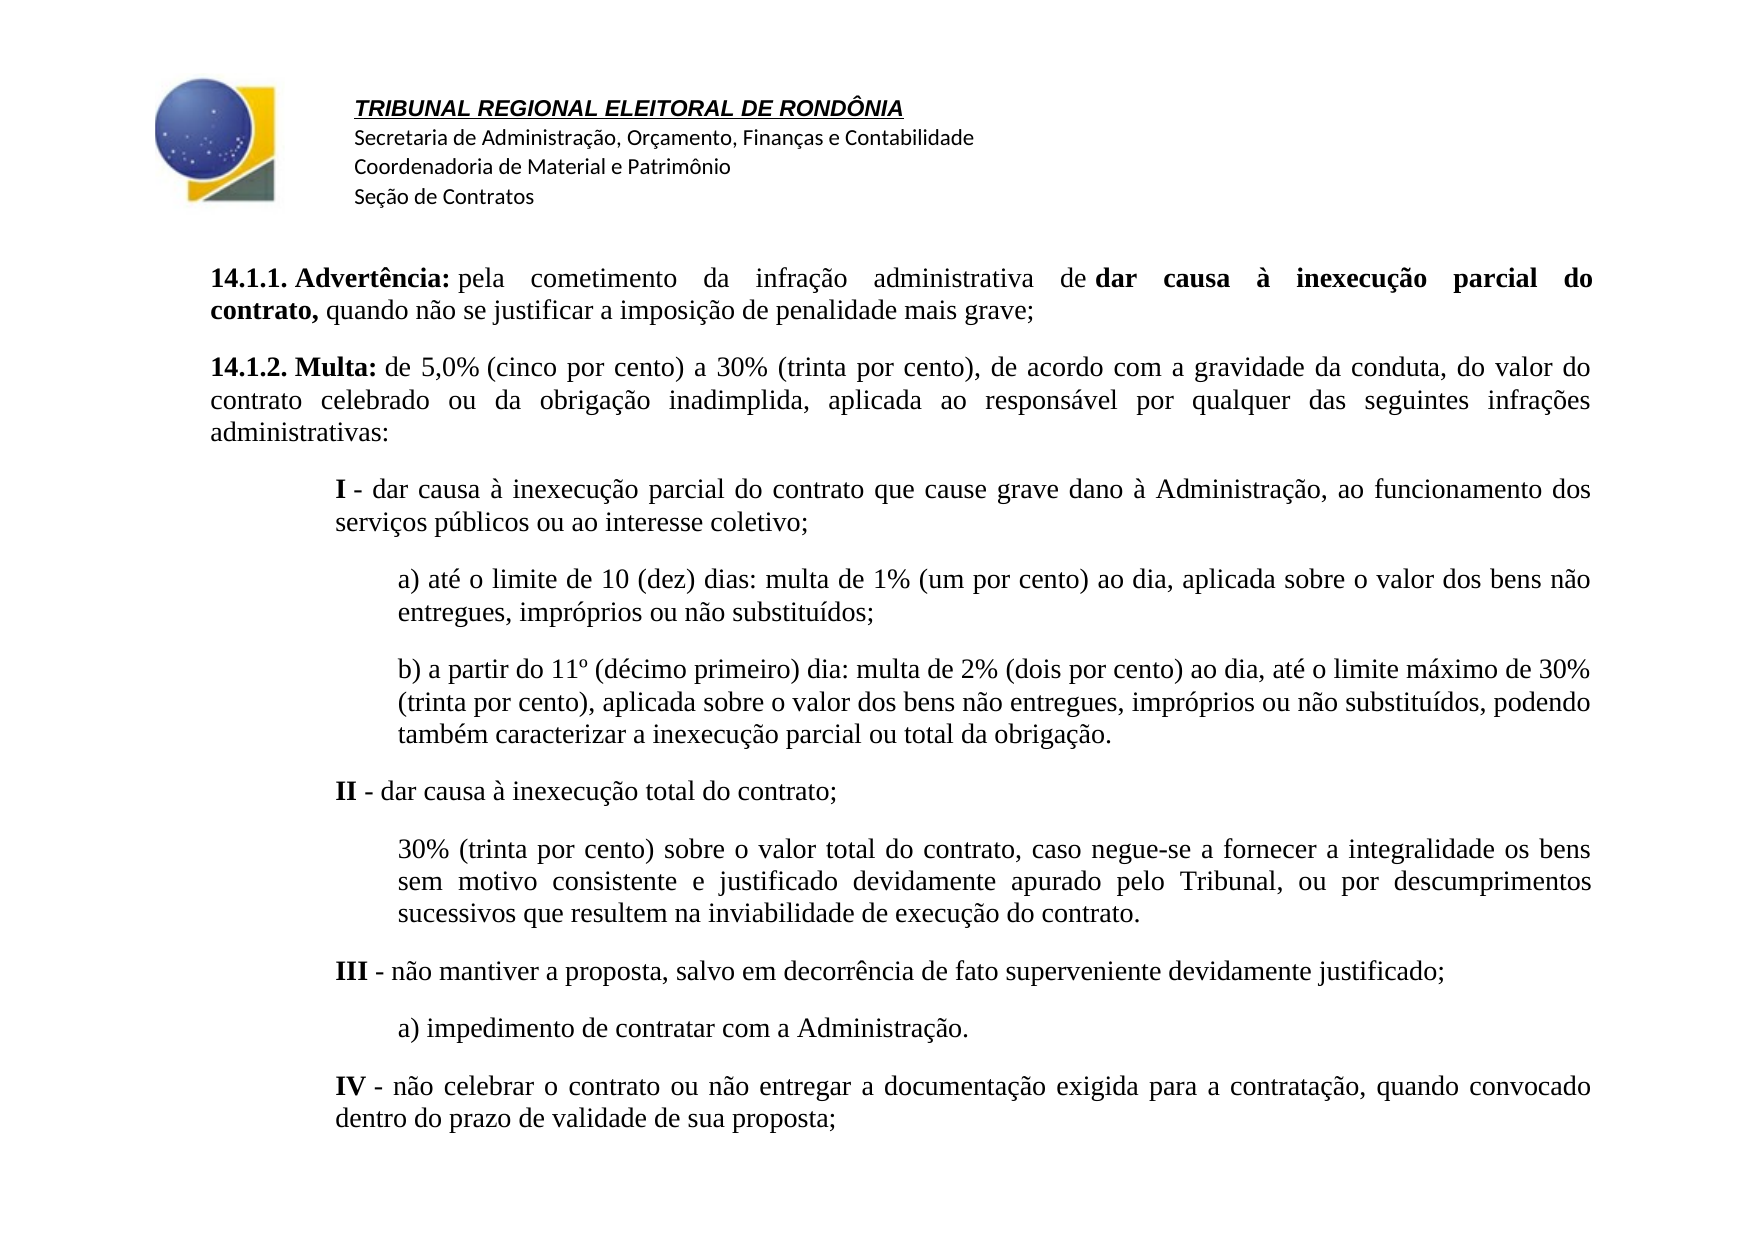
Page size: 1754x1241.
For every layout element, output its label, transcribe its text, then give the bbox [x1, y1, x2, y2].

text III - não mantiver a proposta, salvo em decorrência de fato superveniente devidamente justificado; [335, 954, 1594, 986]
text 14.1.1. Advertência: pela cometimento da infração administrativa de dar causa à inexecução parcial do contrato, quando não se justificar a imposição de penalidade mais grave; [210, 261, 1594, 325]
text 30% (trinta por cento) sobre o valor total do contrato, caso negue-se a fornecer a integralidade os bens sem motivo consistente e justificado devidamente apurado pelo Tribunal, ou por descumprimentos sucessivos que resultem na inviabilidade de execução do contrato. [398, 832, 1594, 929]
text I - dar causa à inexecução parcial do contrato que cause grave dano à Administração, ao funcionamento dos serviços públicos ou ao interesse coletivo; [335, 473, 1594, 537]
text a) impedimento de contratar com a Administração. [398, 1011, 1594, 1044]
text IV - não celebrar o contrato ou não entregar a documentação exigida para a contratação, quando convocado dentro do prazo de validade de sua proposta; [335, 1069, 1594, 1133]
text a) até o limite de 10 (dez) dias: multa de 1% (um por cento) ao dia, aplicada sobre o valor dos bens não entregues, impróprios ou não substituídos; [398, 562, 1594, 627]
text II - dar causa à inexecução total do contrato; [335, 774, 1594, 807]
text 14.1.2. Multa: de 5,0% (cinco por cento) a 30% (trinta por cento), de acordo com a gravidade da conduta, do valor do contrato celebrado ou da obrigação inadimplida, aplicada ao responsável por qualquer das seguintes infrações administrativas: [210, 350, 1594, 448]
text b) a partir do 11º (décimo primeiro) dia: multa de 2% (dois por cento) ao dia, até o limite máximo de 30% (trinta por cento), aplicada sobre o valor dos bens não entregues, impróprios ou não substituídos, podendo também caracterizar a inexecução parcial ou total da obrigação. [398, 652, 1594, 749]
